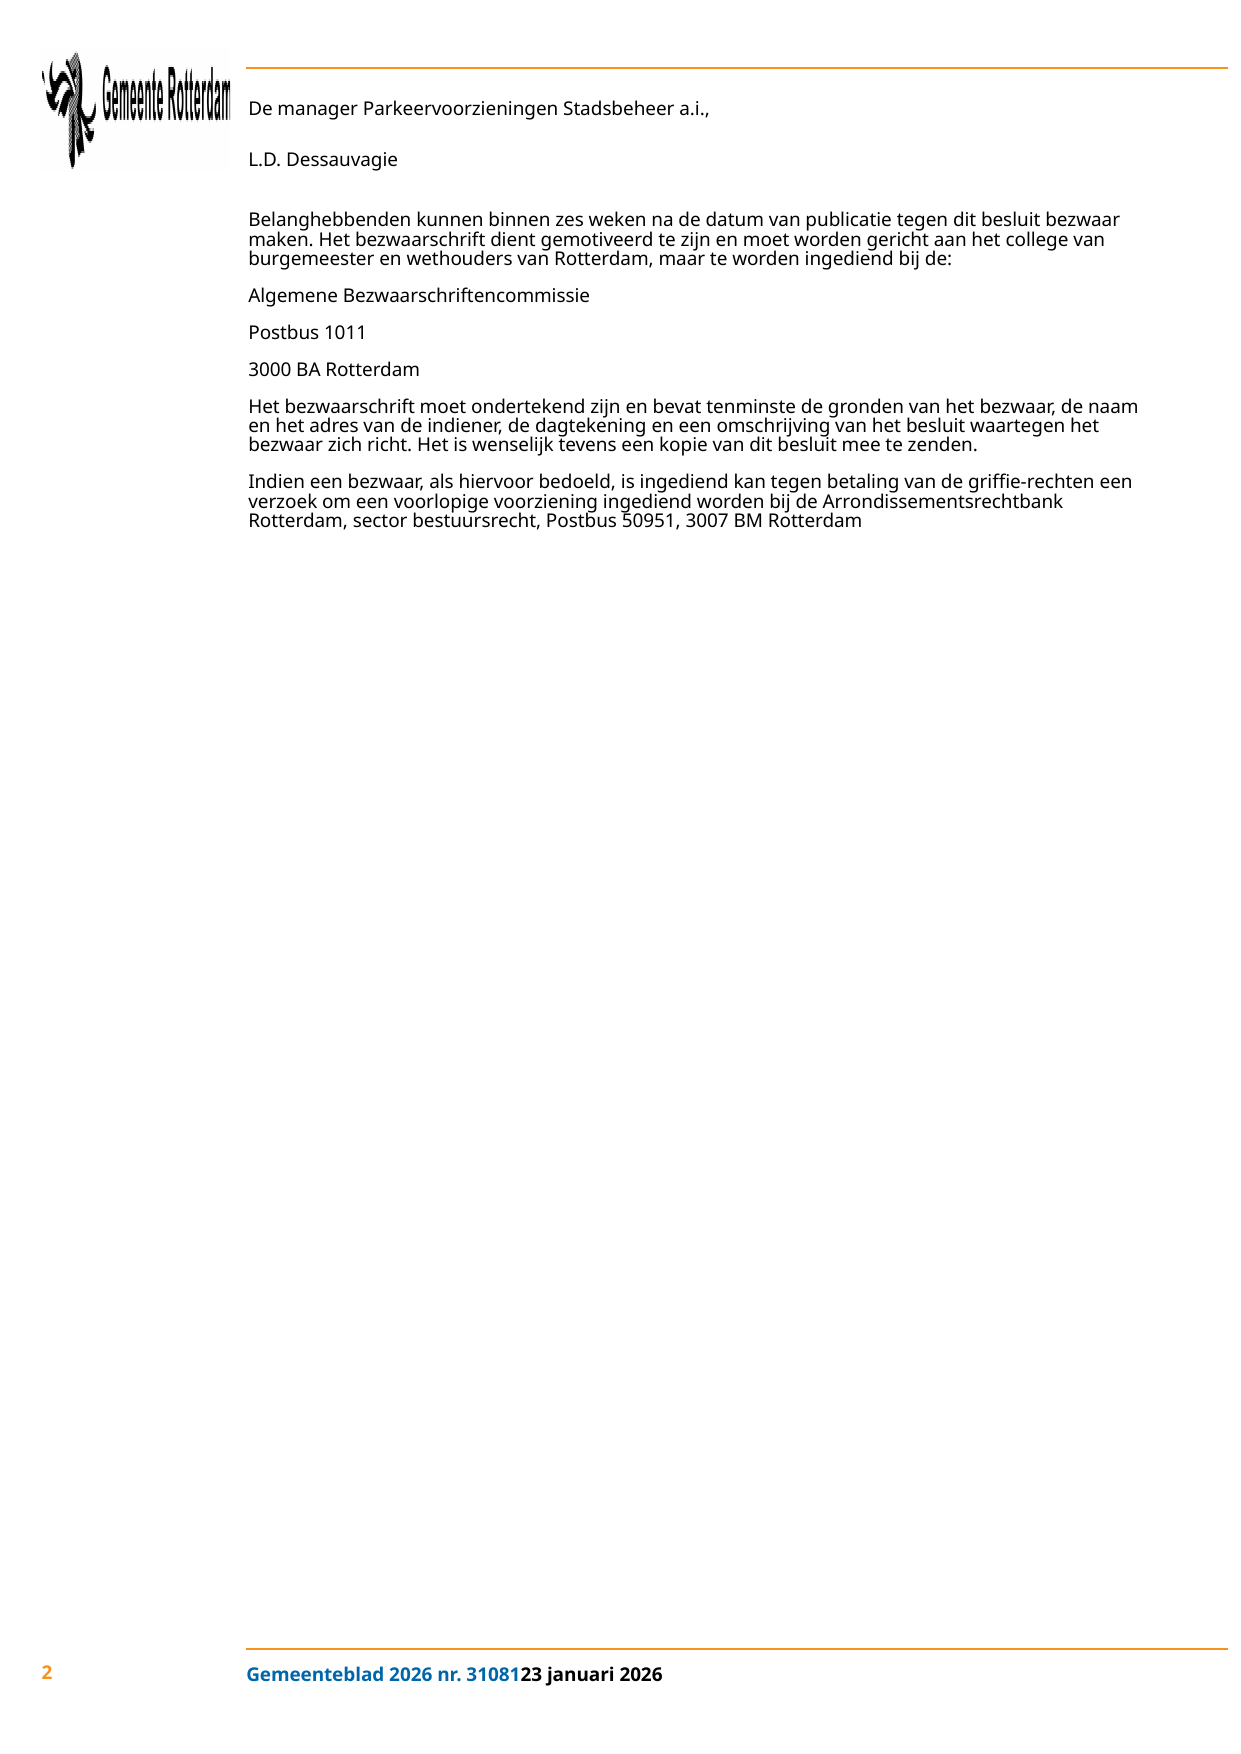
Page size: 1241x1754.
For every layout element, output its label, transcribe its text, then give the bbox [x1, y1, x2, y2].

text De manager Parkeervoorzieningen Stadsbeheer a.i., [248, 95, 1152, 121]
text Postbus 1011 [248, 324, 1152, 343]
text Indien een bezwaar, als hiervoor bedoeld, is ingediend kan tegen betaling van de griffie-rechten een verzoek om een voorlopige voorziening ingediend worden bij de Arrondissementsrechtbank Rotterdam, sector bestuursrecht, Postbus 50951, 3007 BM Rotterdam [248, 473, 1152, 531]
text Algemene Bezwaarschriftencommissie [248, 287, 1152, 306]
text Belanghebbenden kunnen binnen zes weken na de datum van publicatie tegen dit besluit bezwaar maken. Het bezwaarschrift dient gemotiveerd te zijn en moet worden gericht aan het college van burgemeester en wethouders van Rotterdam, maar te worden ingediend bij de: [248, 211, 1152, 269]
text L.D. Dessauvagie [248, 146, 1152, 172]
text 3000 BA Rotterdam [248, 361, 1152, 380]
text Het bezwaarschrift moet ondertekend zijn en bevat tenminste de gronden van het bezwaar, de naam en het adres van de indiener, de dagtekening en een omschrijving van het besluit waartegen het bezwaar zich richt. Het is wenselijk tevens een kopie van dit besluit mee te zenden. [248, 398, 1152, 456]
picture [41, 47, 231, 172]
